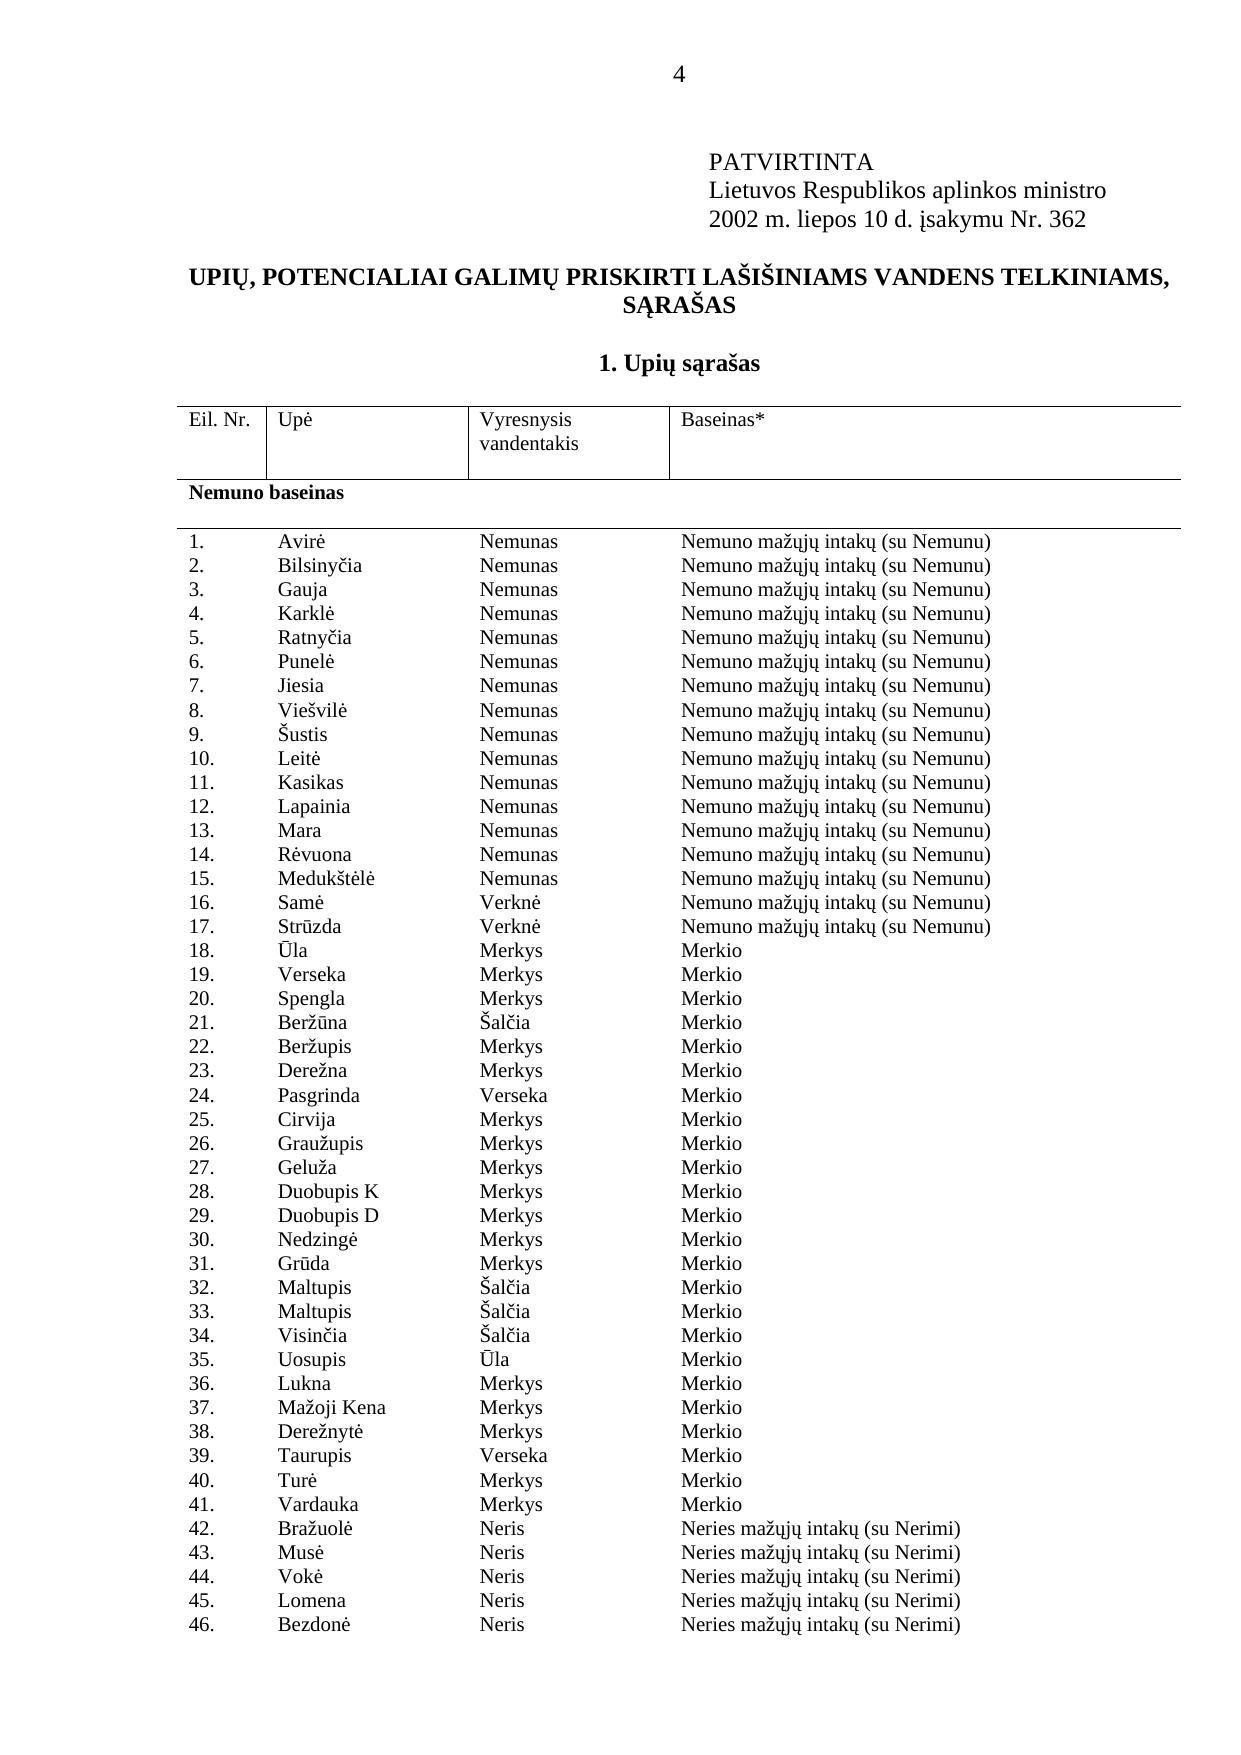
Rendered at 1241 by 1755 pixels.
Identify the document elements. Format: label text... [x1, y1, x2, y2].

table_cell Merkys [468, 938, 669, 962]
table_cell Turė [266, 1468, 468, 1492]
table_cell Neris [468, 1564, 669, 1588]
table_cell 37. [177, 1395, 266, 1419]
table_cell 40. [177, 1468, 266, 1492]
table_cell Nemuno mažųjų intakų (su Nemunu) [670, 794, 1181, 818]
table_cell 31. [177, 1251, 266, 1275]
table_cell Uosupis [266, 1347, 468, 1371]
table_cell Merkio [670, 1107, 1181, 1131]
table_cell Merkio [670, 1347, 1181, 1371]
table_cell Šalčia [468, 1275, 669, 1299]
table_cell Graužupis [266, 1131, 468, 1155]
table_cell Neries mažųjų intakų (su Nerimi) [670, 1516, 1181, 1540]
table_cell Šalčia [468, 1299, 669, 1323]
table_cell Merkio [670, 1179, 1181, 1203]
text UPIŲ, POTENCIALIAI GALIMŲ PRISKIRTI LAŠIŠINIAMS VANDENS TELKINIAMS, SĄRAŠAS [177, 262, 1181, 319]
table_cell 1. [177, 529, 266, 553]
table_cell Ūla [266, 938, 468, 962]
table_header Eil. Nr. [177, 407, 266, 455]
table_cell Merkys [468, 1131, 669, 1155]
table_cell Merkio [670, 986, 1181, 1010]
table_cell 17. [177, 914, 266, 938]
table_cell [670, 455, 1181, 479]
table_cell 13. [177, 818, 266, 842]
table_cell Merkys [468, 986, 669, 1010]
table_cell Musė [266, 1540, 468, 1564]
text Lietuvos Respublikos aplinkos ministro [177, 176, 1181, 204]
table_cell 18. [177, 938, 266, 962]
table_cell Merkio [670, 1203, 1181, 1227]
table_cell Neris [468, 1612, 669, 1636]
table_cell Merkio [670, 1131, 1181, 1155]
table_cell Neris [468, 1540, 669, 1564]
table_cell Merkys [468, 1468, 669, 1492]
table_cell Merkio [670, 1275, 1181, 1299]
table_cell Nemunas [468, 698, 669, 722]
table_cell 38. [177, 1419, 266, 1443]
table_cell Šalčia [468, 1323, 669, 1347]
table_cell Merkys [468, 1203, 669, 1227]
table_cell Neries mažųjų intakų (su Nerimi) [670, 1564, 1181, 1588]
table_cell Merkio [670, 1468, 1181, 1492]
table_cell 35. [177, 1347, 266, 1371]
table_cell Merkio [670, 1034, 1181, 1058]
table_cell Nemuno mažųjų intakų (su Nemunu) [670, 914, 1181, 938]
table_cell Merkio [670, 1492, 1181, 1516]
table_cell 34. [177, 1323, 266, 1347]
table_cell 25. [177, 1107, 266, 1131]
table_cell 10. [177, 746, 266, 770]
table_cell Duobupis D [266, 1203, 468, 1227]
table_cell Avirė [266, 529, 468, 553]
table_cell Merkys [468, 1034, 669, 1058]
table_cell Mara [266, 818, 468, 842]
table_cell Grūda [266, 1251, 468, 1275]
table_cell Maltupis [266, 1299, 468, 1323]
table_cell Nemunas [468, 746, 669, 770]
table_cell Verseka [468, 1444, 669, 1467]
table_cell Merkio [670, 962, 1181, 986]
table_cell Medukštėlė [266, 866, 468, 890]
table_cell Taurupis [266, 1444, 468, 1467]
table_cell 19. [177, 962, 266, 986]
table_header Upė [267, 407, 468, 455]
table_cell Derežna [266, 1059, 468, 1082]
table_cell Merkys [468, 1155, 669, 1179]
table_cell Neris [468, 1588, 669, 1612]
table_cell Spengla [266, 986, 468, 1010]
table_cell Merkio [670, 1227, 1181, 1251]
table_cell 6. [177, 649, 266, 673]
table_cell Merkio [670, 938, 1181, 962]
table_cell Rėvuona [266, 842, 468, 866]
table_cell 29. [177, 1203, 266, 1227]
table_cell Merkio [670, 1251, 1181, 1275]
table_cell Merkys [468, 1107, 669, 1131]
table_cell 36. [177, 1371, 266, 1395]
table_cell Merkio [670, 1083, 1181, 1107]
table_cell 44. [177, 1564, 266, 1588]
table_cell Punelė [266, 649, 468, 673]
table_cell Vardauka [266, 1492, 468, 1516]
table_cell 16. [177, 890, 266, 914]
table_cell 27. [177, 1155, 266, 1179]
text PATVIRTINTA [177, 147, 1181, 176]
table_cell Visinčia [266, 1323, 468, 1347]
table_header Baseinas* [670, 407, 1181, 455]
table_cell Ūla [468, 1347, 669, 1371]
table_cell Lapainia [266, 794, 468, 818]
table_cell 39. [177, 1444, 266, 1467]
table_cell Nemunas [468, 770, 669, 794]
table_cell 7. [177, 674, 266, 697]
table_cell Nemunas [468, 529, 669, 553]
table_cell Nemuno mažųjų intakų (su Nemunu) [670, 674, 1181, 697]
table_cell Nedzingė [266, 1227, 468, 1251]
table_cell Neris [468, 1516, 669, 1540]
table_cell Neries mažųjų intakų (su Nerimi) [670, 1540, 1181, 1564]
table_cell 28. [177, 1179, 266, 1203]
table_cell 2. [177, 553, 266, 577]
table_cell Merkys [468, 1227, 669, 1251]
table_cell Derežnytė [266, 1419, 468, 1443]
table_cell Nemunas [468, 722, 669, 746]
table_cell 8. [177, 698, 266, 722]
table_cell Verknė [468, 914, 669, 938]
text 1. Upių sąrašas [177, 348, 1181, 377]
table_cell Viešvilė [266, 698, 468, 722]
table_cell Nemunas [468, 577, 669, 601]
table_cell 21. [177, 1010, 266, 1034]
table_cell 22. [177, 1034, 266, 1058]
table_cell [469, 455, 669, 479]
table_cell Merkio [670, 1155, 1181, 1179]
table_cell Mažoji Kena [266, 1395, 468, 1419]
table_cell Beržūna [266, 1010, 468, 1034]
table_cell 30. [177, 1227, 266, 1251]
table_cell 5. [177, 625, 266, 649]
table_cell Bražuolė [266, 1516, 468, 1540]
table_cell Merkys [468, 1395, 669, 1419]
table_cell Nemuno mažųjų intakų (su Nemunu) [670, 818, 1181, 842]
table_cell 41. [177, 1492, 266, 1516]
table_cell 3. [177, 577, 266, 601]
table_cell Gauja [266, 577, 468, 601]
table_cell Nemuno mažųjų intakų (su Nemunu) [670, 698, 1181, 722]
table_cell 4. [177, 601, 266, 625]
table_cell Nemuno mažųjų intakų (su Nemunu) [670, 577, 1181, 601]
table_header Vyresnysis vandentakis [469, 407, 669, 455]
table_cell Geluža [266, 1155, 468, 1179]
table_cell Nemuno mažųjų intakų (su Nemunu) [670, 890, 1181, 914]
table_cell Merkys [468, 1419, 669, 1443]
table_cell Nemuno mažųjų intakų (su Nemunu) [670, 601, 1181, 625]
table_cell Samė [266, 890, 468, 914]
table_cell Merkio [670, 1010, 1181, 1034]
table_cell Verknė [468, 890, 669, 914]
table_cell Merkio [670, 1299, 1181, 1323]
table_cell Merkys [468, 1251, 669, 1275]
table_cell Nemuno mažųjų intakų (su Nemunu) [670, 553, 1181, 577]
table_cell [177, 455, 266, 479]
table_cell Nemuno mažųjų intakų (su Nemunu) [670, 866, 1181, 890]
table_cell Jiesia [266, 674, 468, 697]
table_cell Kasikas [266, 770, 468, 794]
table_cell Bilsinyčia [266, 553, 468, 577]
table_cell 43. [177, 1540, 266, 1564]
table_cell Merkys [468, 962, 669, 986]
table_cell Verseka [468, 1083, 669, 1107]
table_cell Beržupis [266, 1034, 468, 1058]
text 2002 m. liepos 10 d. įsakymu Nr. 362 [177, 204, 1181, 233]
table_cell [267, 455, 468, 479]
table_cell Cirvija [266, 1107, 468, 1131]
table_cell 20. [177, 986, 266, 1010]
table_cell Nemuno mažųjų intakų (su Nemunu) [670, 746, 1181, 770]
table_cell Merkio [670, 1395, 1181, 1419]
table_cell 46. [177, 1612, 266, 1636]
table_cell Neries mažųjų intakų (su Nerimi) [670, 1612, 1181, 1636]
table_cell 24. [177, 1083, 266, 1107]
table_cell Maltupis [266, 1275, 468, 1299]
table_cell Merkio [670, 1059, 1181, 1082]
table_cell Nemunas [468, 866, 669, 890]
table_cell Lukna [266, 1371, 468, 1395]
table_cell Merkio [670, 1323, 1181, 1347]
table_cell Merkys [468, 1179, 669, 1203]
table_cell Nemuno baseinas [177, 480, 1181, 504]
table_cell Merkio [670, 1371, 1181, 1395]
table_cell 9. [177, 722, 266, 746]
table_cell 33. [177, 1299, 266, 1323]
table_cell Verseka [266, 962, 468, 986]
table_cell Nemunas [468, 794, 669, 818]
table_cell Merkio [670, 1444, 1181, 1467]
table_cell [177, 504, 1181, 528]
table_cell Ratnyčia [266, 625, 468, 649]
table_cell Bezdonė [266, 1612, 468, 1636]
table_cell Nemuno mažųjų intakų (su Nemunu) [670, 842, 1181, 866]
table_cell Nemunas [468, 601, 669, 625]
table_cell Nemuno mažųjų intakų (su Nemunu) [670, 649, 1181, 673]
table_cell Vokė [266, 1564, 468, 1588]
table_cell Nemunas [468, 649, 669, 673]
table_cell Nemunas [468, 842, 669, 866]
table_cell Nemunas [468, 553, 669, 577]
table_cell Merkys [468, 1059, 669, 1082]
table_cell Merkys [468, 1371, 669, 1395]
table_cell 15. [177, 866, 266, 890]
table_cell Lomena [266, 1588, 468, 1612]
table_cell Nemunas [468, 625, 669, 649]
table_cell Neries mažųjų intakų (su Nerimi) [670, 1588, 1181, 1612]
table_cell Strūzda [266, 914, 468, 938]
table_cell Leitė [266, 746, 468, 770]
table_cell 32. [177, 1275, 266, 1299]
table_cell Nemuno mažųjų intakų (su Nemunu) [670, 529, 1181, 553]
table_cell 23. [177, 1059, 266, 1082]
table_cell Šalčia [468, 1010, 669, 1034]
table_cell 26. [177, 1131, 266, 1155]
table_cell Merkio [670, 1419, 1181, 1443]
table_cell 14. [177, 842, 266, 866]
table_cell 12. [177, 794, 266, 818]
table_cell Šustis [266, 722, 468, 746]
table_cell Nemuno mažųjų intakų (su Nemunu) [670, 722, 1181, 746]
table_cell Karklė [266, 601, 468, 625]
table_cell Duobupis K [266, 1179, 468, 1203]
table_cell Nemuno mažųjų intakų (su Nemunu) [670, 770, 1181, 794]
table_cell Merkys [468, 1492, 669, 1516]
table_cell 45. [177, 1588, 266, 1612]
table_cell 42. [177, 1516, 266, 1540]
table_cell Pasgrinda [266, 1083, 468, 1107]
table_cell 11. [177, 770, 266, 794]
table_cell Nemunas [468, 674, 669, 697]
table_cell Nemuno mažųjų intakų (su Nemunu) [670, 625, 1181, 649]
table_cell Nemunas [468, 818, 669, 842]
